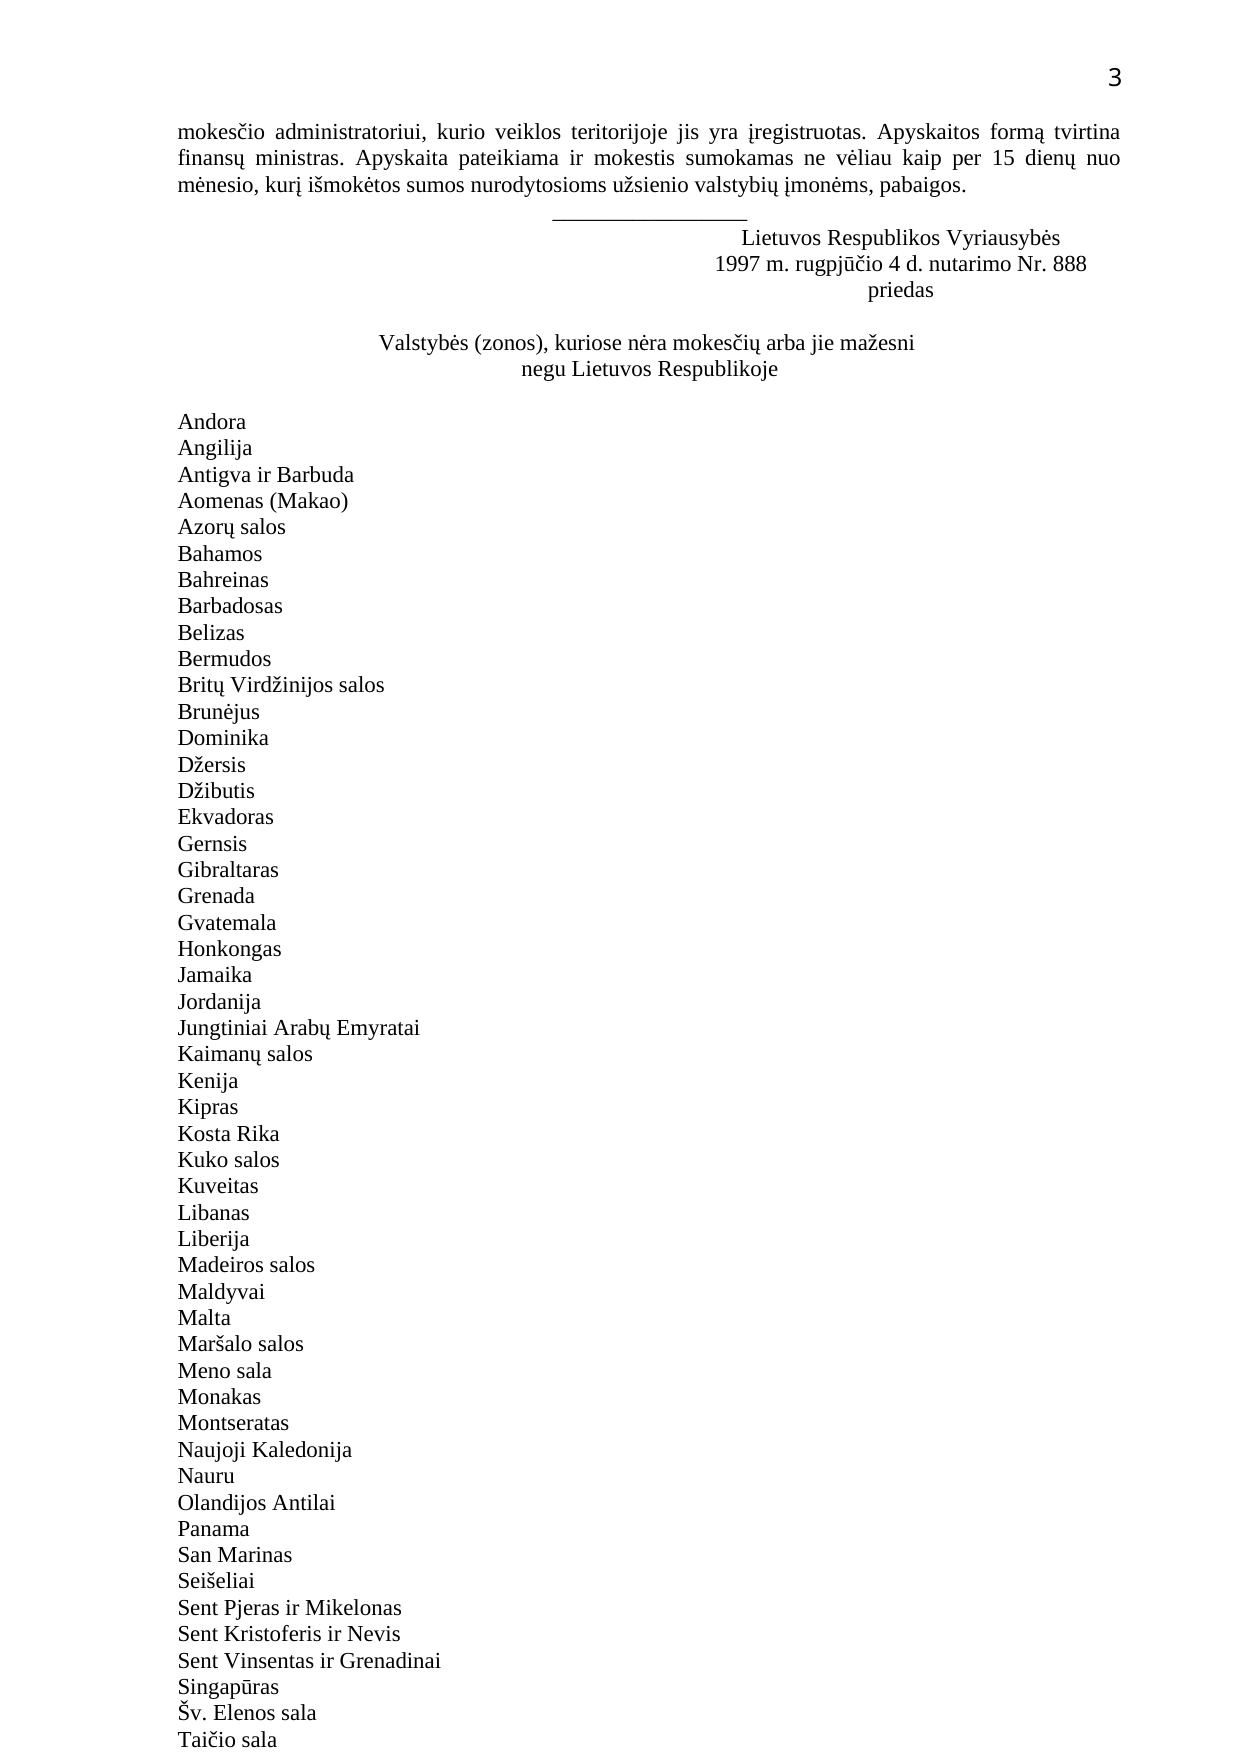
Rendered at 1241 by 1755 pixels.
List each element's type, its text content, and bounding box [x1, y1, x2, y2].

text Angilija [177, 434, 1122, 461]
text Sent Vinsentas ir Grenadinai [177, 1647, 1122, 1673]
text Taičio sala [177, 1726, 1122, 1752]
text Kuveitas [177, 1172, 1122, 1199]
text Nauru [177, 1462, 1122, 1488]
text Antigva ir Barbuda [177, 461, 1122, 487]
text Olandijos Antilai [177, 1488, 1122, 1515]
text Libanas [177, 1199, 1122, 1225]
text Valstybės (zonos), kuriose nėra mokesčių arba jie mažesni negu Lietuvos Respublikoje [177, 329, 1122, 382]
text Kosta Rika [177, 1119, 1122, 1146]
text Meno sala [177, 1357, 1122, 1383]
text 1997 m. rugpjūčio 4 d. nutarimo Nr. 888 [177, 250, 1122, 276]
text _________________ [177, 197, 1122, 223]
text Ekvadoras [177, 803, 1122, 830]
text Džersis [177, 751, 1122, 777]
text Sent Kristoferis ir Nevis [177, 1620, 1122, 1647]
text Gernsis [177, 830, 1122, 856]
text Naujoji Kaledonija [177, 1436, 1122, 1462]
text Bahamos [177, 540, 1122, 566]
text Grenada [177, 882, 1122, 909]
text Azorų salos [177, 513, 1122, 540]
text Kenija [177, 1067, 1122, 1093]
text Bermudos [177, 645, 1122, 672]
text Gvatemala [177, 909, 1122, 935]
text Belizas [177, 619, 1122, 645]
text Sent Pjeras ir Mikelonas [177, 1594, 1122, 1620]
text Bahreinas [177, 566, 1122, 592]
text Maldyvai [177, 1278, 1122, 1304]
text Kaimanų salos [177, 1041, 1122, 1067]
text Dominika [177, 724, 1122, 751]
text Džibutis [177, 777, 1122, 803]
text Malta [177, 1304, 1122, 1330]
text priedas [177, 276, 1122, 303]
text mokesčio administratoriui, kurio veiklos teritorijoje jis yra įregistruotas. Apyskaitos formą tvirtina finansų ministras. Apyskaita pateikiama ir mokestis sumokamas ne vėliau kaip per 15 dienų nuo mėnesio, kurį išmokėtos sumos nurodytosioms užsienio valstybių įmonėms, pabaigos. [177, 118, 1122, 197]
text Šv. Elenos sala [177, 1699, 1122, 1726]
text Montseratas [177, 1409, 1122, 1436]
text Panama [177, 1515, 1122, 1541]
text Jordanija [177, 988, 1122, 1014]
text Lietuvos Respublikos Vyriausybės [177, 223, 1122, 250]
text Seišeliai [177, 1568, 1122, 1594]
text Barbadosas [177, 592, 1122, 619]
text Honkongas [177, 935, 1122, 961]
text Jungtiniai Arabų Emyratai [177, 1014, 1122, 1041]
text Andora [177, 408, 1122, 434]
text Jamaika [177, 961, 1122, 988]
text Singapūras [177, 1673, 1122, 1699]
text Monakas [177, 1383, 1122, 1409]
text Britų Virdžinijos salos [177, 672, 1122, 698]
text Liberija [177, 1225, 1122, 1251]
text Brunėjus [177, 698, 1122, 724]
text Gibraltaras [177, 856, 1122, 882]
text Kipras [177, 1093, 1122, 1119]
text Madeiros salos [177, 1251, 1122, 1278]
text Maršalo salos [177, 1330, 1122, 1357]
text Kuko salos [177, 1146, 1122, 1172]
text San Marinas [177, 1541, 1122, 1568]
text Aomenas (Makao) [177, 487, 1122, 513]
